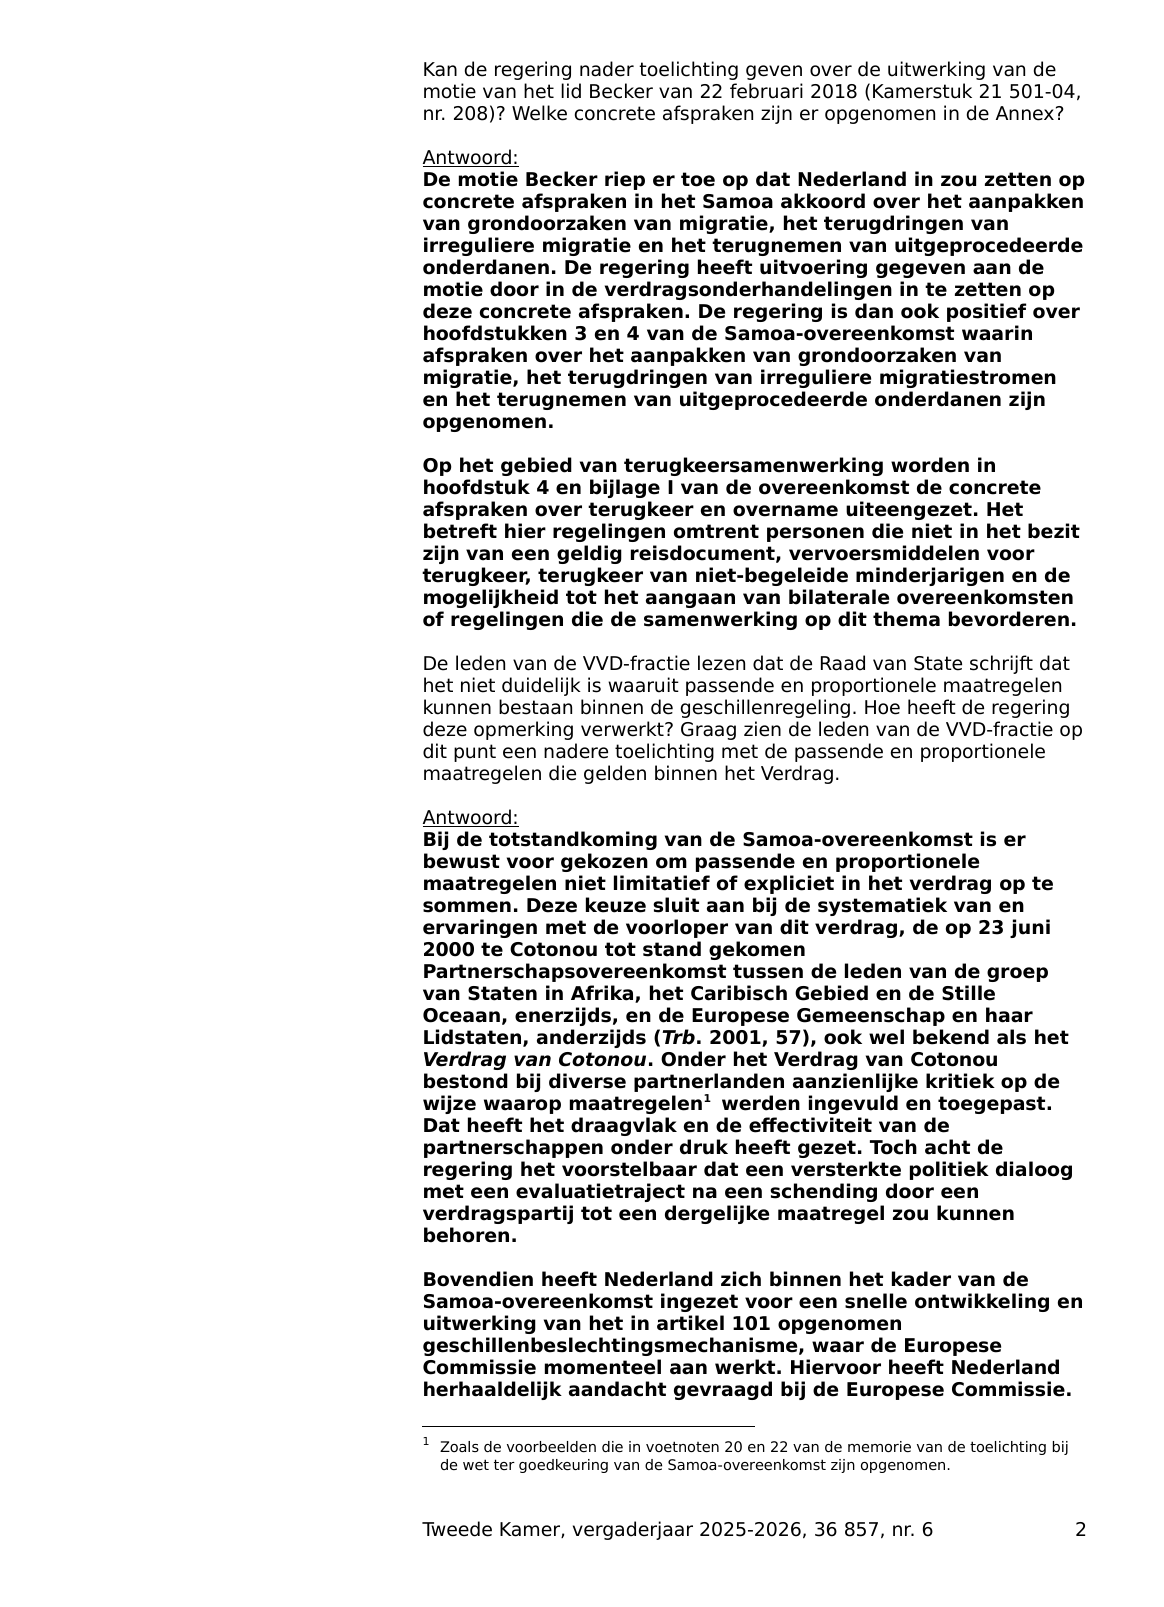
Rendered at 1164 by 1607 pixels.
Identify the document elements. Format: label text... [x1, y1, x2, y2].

text Zoals de voorbeelden die in voetnoten 20 en 22 van de memorie van de toelichting bij de wet ter goedkeuring van de Samoa-overeenkomst zijn opgenomen. [422, 1435, 1087, 1474]
text Kan de regering nader toelichting geven over de uitwerking van de motie van het lid Becker van 22 februari 2018 (Kamerstuk 21 501-04, nr. 208)? Welke concrete afspraken zijn er opgenomen in de Annex? [422, 59, 1087, 125]
text Bij de totstandkoming van de Samoa-overeenkomst is er bewust voor gekozen om passende en proportionele maatregelen niet limitatief of expliciet in het verdrag op te sommen. Deze keuze sluit aan bij de systematiek van en ervaringen met de voorloper van dit verdrag, de op 23 juni 2000 te Cotonou tot stand gekomen Partnerschapsovereenkomst tussen de leden van de groep van Staten in Afrika, het Caribisch Gebied en de Stille Oceaan, enerzijds, en de Europese Gemeenschap en haar Lidstaten, anderzijds (Trb. 2001, 57), ook wel bekend als het Verdrag van Cotonou. Onder het Verdrag van Cotonou bestond bij diverse partnerlanden aanzienlijke kritiek op de wijze waarop maatregelen werden ingevuld en toegepast. Dat heeft het draagvlak en de effectiviteit van de partnerschappen onder druk heeft gezet. Toch acht de regering het voorstelbaar dat een versterkte politiek dialoog met een evaluatietraject na een schending door een verdragspartij tot een dergelijke maatregel zou kunnen behoren. [422, 829, 1087, 1247]
text Antwoord: [422, 807, 1087, 829]
text Antwoord: [422, 147, 1087, 169]
text Op het gebied van terugkeersamenwerking worden in hoofdstuk 4 en bijlage I van de overeenkomst de concrete afspraken over terugkeer en overname uiteengezet. Het betreft hier regelingen omtrent personen die niet in het bezit zijn van een geldig reisdocument, vervoersmiddelen voor terugkeer, terugkeer van niet-begeleide minderjarigen en de mogelijkheid tot het aangaan van bilaterale overeenkomsten of regelingen die de samenwerking op dit thema bevorderen. [422, 455, 1087, 631]
text De leden van de VVD-fractie lezen dat de Raad van State schrijft dat het niet duidelijk is waaruit passende en proportionele maatregelen kunnen bestaan binnen de geschillenregeling. Hoe heeft de regering deze opmerking verwerkt? Graag zien de leden van de VVD-fractie op dit punt een nadere toelichting met de passende en proportionele maatregelen die gelden binnen het Verdrag. [422, 653, 1087, 785]
text Bovendien heeft Nederland zich binnen het kader van de Samoa-overeenkomst ingezet voor een snelle ontwikkeling en uitwerking van het in artikel 101 opgenomen geschillenbeslechtingsmechanisme, waar de Europese Commissie momenteel aan werkt. Hiervoor heeft Nederland herhaaldelijk aandacht gevraagd bij de Europese Commissie. [422, 1269, 1087, 1401]
text De motie Becker riep er toe op dat Nederland in zou zetten op concrete afspraken in het Samoa akkoord over het aanpakken van grondoorzaken van migratie, het terugdringen van irreguliere migratie en het terugnemen van uitgeprocedeerde onderdanen. De regering heeft uitvoering gegeven aan de motie door in de verdragsonderhandelingen in te zetten op deze concrete afspraken. De regering is dan ook positief over hoofdstukken 3 en 4 van de Samoa-overeenkomst waarin afspraken over het aanpakken van grondoorzaken van migratie, het terugdringen van irreguliere migratiestromen en het terugnemen van uitgeprocedeerde onderdanen zijn opgenomen. [422, 169, 1087, 433]
